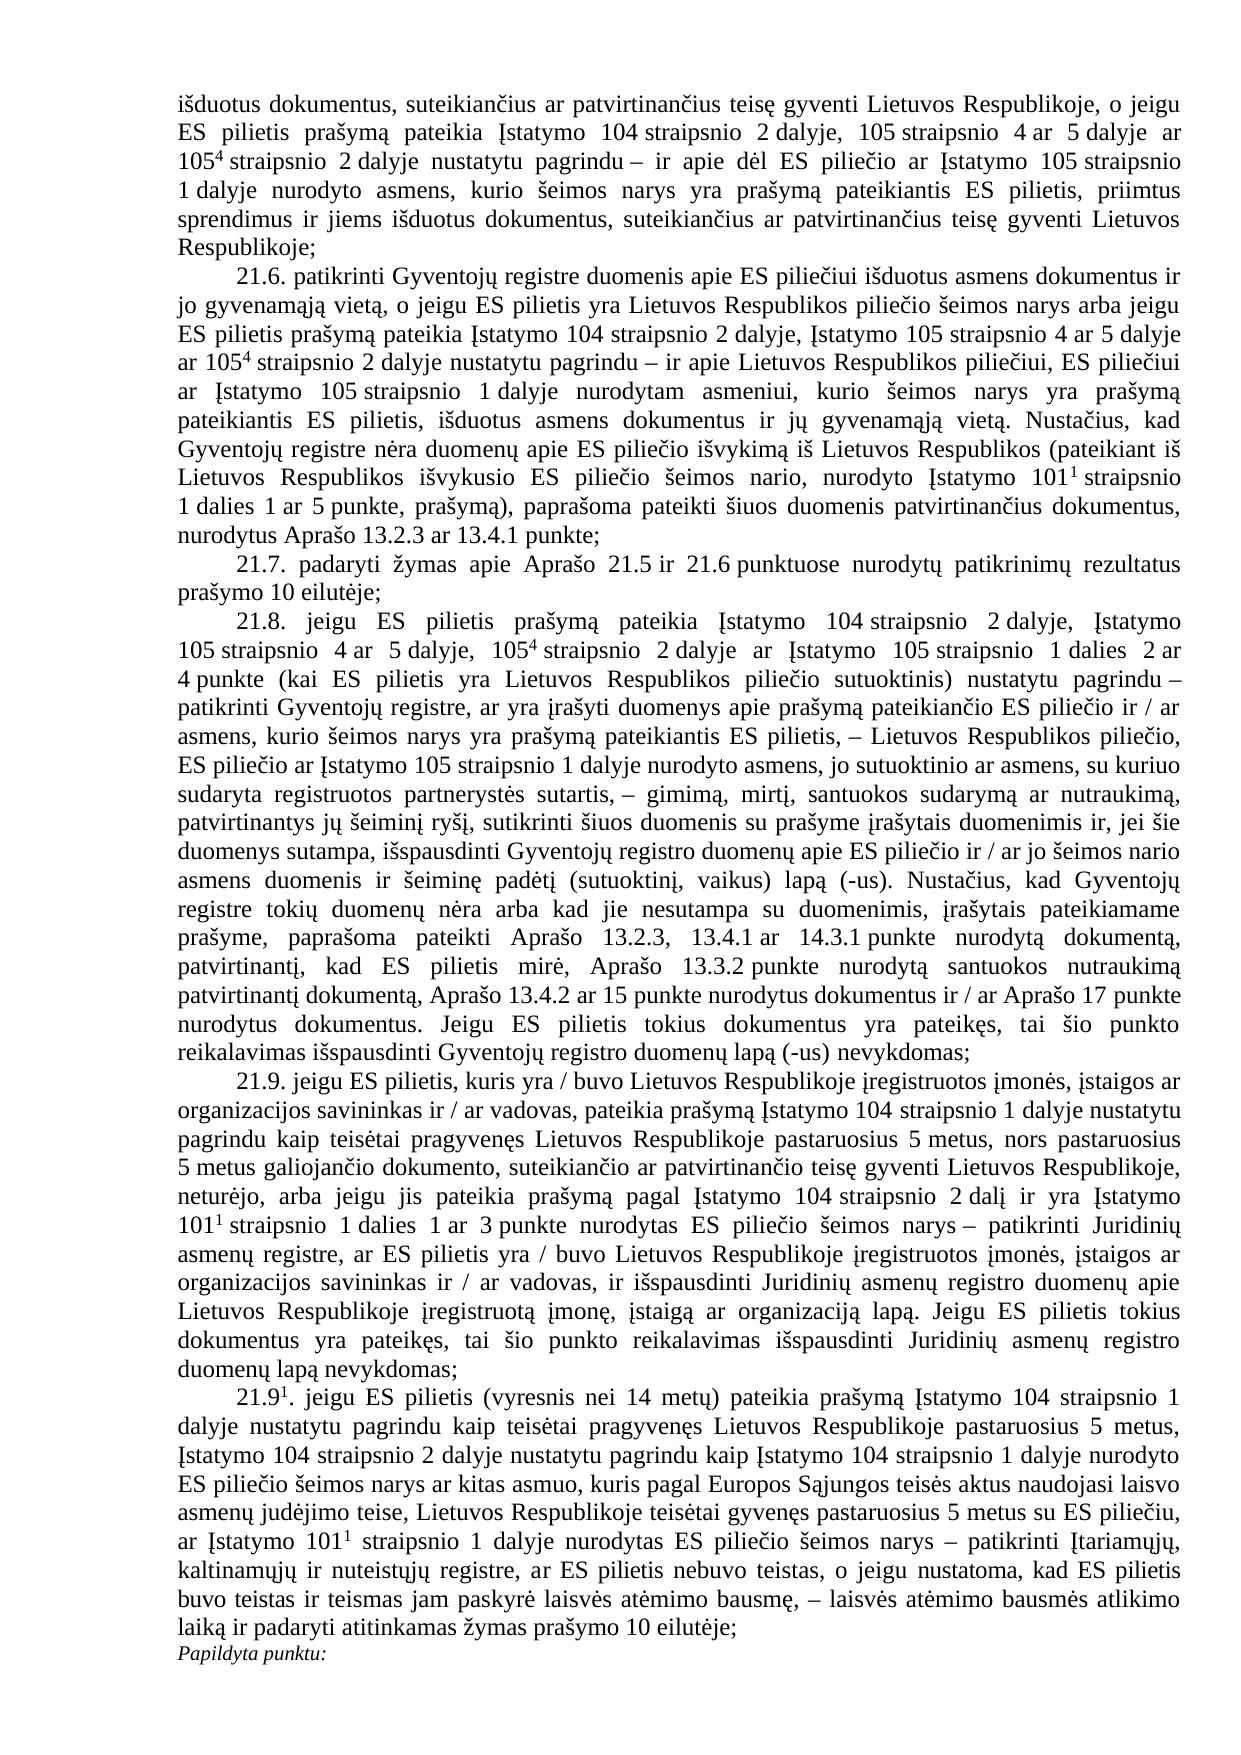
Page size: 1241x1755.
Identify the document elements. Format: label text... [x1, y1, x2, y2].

text 21.9. jeigu ES pilietis, kuris yra / buvo Lietuvos Respublikoje įregistruotos įmonės, įstaigos ar organizacijos savininkas ir / ar vadovas, pateikia prašymą Įstatymo 104 straipsnio 1 dalyje nustatytu pagrindu kaip teisėtai pragyvenęs Lietuvos Respublikoje pastaruosius 5 metus, nors pastaruosius 5 metus galiojančio dokumento, suteikiančio ar patvirtinančio teisę gyventi Lietuvos Respublikoje, neturėjo, arba jeigu jis pateikia prašymą pagal Įstatymo 104 straipsnio 2 dalį ir yra Įstatymo 1011 straipsnio 1 dalies 1 ar 3 punkte nurodytas ES piliečio šeimos narys – patikrinti Juridinių asmenų registre, ar ES pilietis yra / buvo Lietuvos Respublikoje įregistruotos įmonės, įstaigos ar organizacijos savininkas ir / ar vadovas, ir išspausdinti Juridinių asmenų registro duomenų apie Lietuvos Respublikoje įregistruotą įmonę, įstaigą ar organizaciją lapą. Jeigu ES pilietis tokius dokumentus yra pateikęs, tai šio punkto reikalavimas išspausdinti Juridinių asmenų registro duomenų lapą nevykdomas; [177, 1066, 1181, 1382]
text 21.7. padaryti žymas apie Aprašo 21.5 ir 21.6 punktuose nurodytų patikrinimų rezultatus prašymo 10 eilutėje; [177, 549, 1181, 606]
text 21.6. patikrinti Gyventojų registre duomenis apie ES piliečiui išduotus asmens dokumentus ir jo gyvenamąją vietą, o jeigu ES pilietis yra Lietuvos Respublikos piliečio šeimos narys arba jeigu ES pilietis prašymą pateikia Įstatymo 104 straipsnio 2 dalyje, Įstatymo 105 straipsnio 4 ar 5 dalyje ar 1054 straipsnio 2 dalyje nustatytu pagrindu – ir apie Lietuvos Respublikos piliečiui, ES piliečiui ar Įstatymo 105 straipsnio 1 dalyje nurodytam asmeniui, kurio šeimos narys yra prašymą pateikiantis ES pilietis, išduotus asmens dokumentus ir jų gyvenamąją vietą. Nustačius, kad Gyventojų registre nėra duomenų apie ES piliečio išvykimą iš Lietuvos Respublikos (pateikiant iš Lietuvos Respublikos išvykusio ES piliečio šeimos nario, nurodyto Įstatymo 1011 straipsnio 1 dalies 1 ar 5 punkte, prašymą), paprašoma pateikti šiuos duomenis patvirtinančius dokumentus, nurodytus Aprašo 13.2.3 ar 13.4.1 punkte; [177, 261, 1181, 549]
text 21.8. jeigu ES pilietis prašymą pateikia Įstatymo 104 straipsnio 2 dalyje, Įstatymo 105 straipsnio 4 ar 5 dalyje, 1054 straipsnio 2 dalyje ar Įstatymo 105 straipsnio 1 dalies 2 ar 4 punkte (kai ES pilietis yra Lietuvos Respublikos piliečio sutuoktinis) nustatytu pagrindu – patikrinti Gyventojų registre, ar yra įrašyti duomenys apie prašymą pateikiančio ES piliečio ir / ar asmens, kurio šeimos narys yra prašymą pateikiantis ES pilietis, – Lietuvos Respublikos piliečio, ES piliečio ar Įstatymo 105 straipsnio 1 dalyje nurodyto asmens, jo sutuoktinio ar asmens, su kuriuo sudaryta registruotos partnerystės sutartis, – gimimą, mirtį, santuokos sudarymą ar nutraukimą, patvirtinantys jų šeiminį ryšį, sutikrinti šiuos duomenis su prašyme įrašytais duomenimis ir, jei šie duomenys sutampa, išspausdinti Gyventojų registro duomenų apie ES piliečio ir / ar jo šeimos nario asmens duomenis ir šeiminę padėtį (sutuoktinį, vaikus) lapą (-us). Nustačius, kad Gyventojų registre tokių duomenų nėra arba kad jie nesutampa su duomenimis, įrašytais pateikiamame prašyme, paprašoma pateikti Aprašo 13.2.3, 13.4.1 ar 14.3.1 punkte nurodytą dokumentą, patvirtinantį, kad ES pilietis mirė, Aprašo 13.3.2 punkte nurodytą santuokos nutraukimą patvirtinantį dokumentą, Aprašo 13.4.2 ar 15 punkte nurodytus dokumentus ir / ar Aprašo 17 punkte nurodytus dokumentus. Jeigu ES pilietis tokius dokumentus yra pateikęs, tai šio punkto reikalavimas išspausdinti Gyventojų registro duomenų lapą (-us) nevykdomas; [177, 606, 1181, 1066]
text 21.91. jeigu ES pilietis (vyresnis nei 14 metų) pateikia prašymą Įstatymo 104 straipsnio 1 dalyje nustatytu pagrindu kaip teisėtai pragyvenęs Lietuvos Respublikoje pastaruosius 5 metus, Įstatymo 104 straipsnio 2 dalyje nustatytu pagrindu kaip Įstatymo 104 straipsnio 1 dalyje nurodyto ES piliečio šeimos narys ar kitas asmuo, kuris pagal Europos Sąjungos teisės aktus naudojasi laisvo asmenų judėjimo teise, Lietuvos Respublikoje teisėtai gyvenęs pastaruosius 5 metus su ES piliečiu, ar Įstatymo 1011 straipsnio 1 dalyje nurodytas ES piliečio šeimos narys – patikrinti Įtariamųjų, kaltinamųjų ir nuteistųjų registre, ar ES pilietis nebuvo teistas, o jeigu nustatoma, kad ES pilietis buvo teistas ir teismas jam paskyrė laisvės atėmimo bausmę, – laisvės atėmimo bausmės atlikimo laiką ir padaryti atitinkamas žymas prašymo 10 eilutėje; [177, 1382, 1181, 1641]
text išduotus dokumentus, suteikiančius ar patvirtinančius teisę gyventi Lietuvos Respublikoje, o jeigu ES pilietis prašymą pateikia Įstatymo 104 straipsnio 2 dalyje, 105 straipsnio 4 ar 5 dalyje ar 1054 straipsnio 2 dalyje nustatytu pagrindu – ir apie dėl ES piliečio ar Įstatymo 105 straipsnio 1 dalyje nurodyto asmens, kurio šeimos narys yra prašymą pateikiantis ES pilietis, priimtus sprendimus ir jiems išduotus dokumentus, suteikiančius ar patvirtinančius teisę gyventi Lietuvos Respublikoje; [177, 89, 1181, 261]
text Papildyta punktu: [177, 1641, 1181, 1665]
